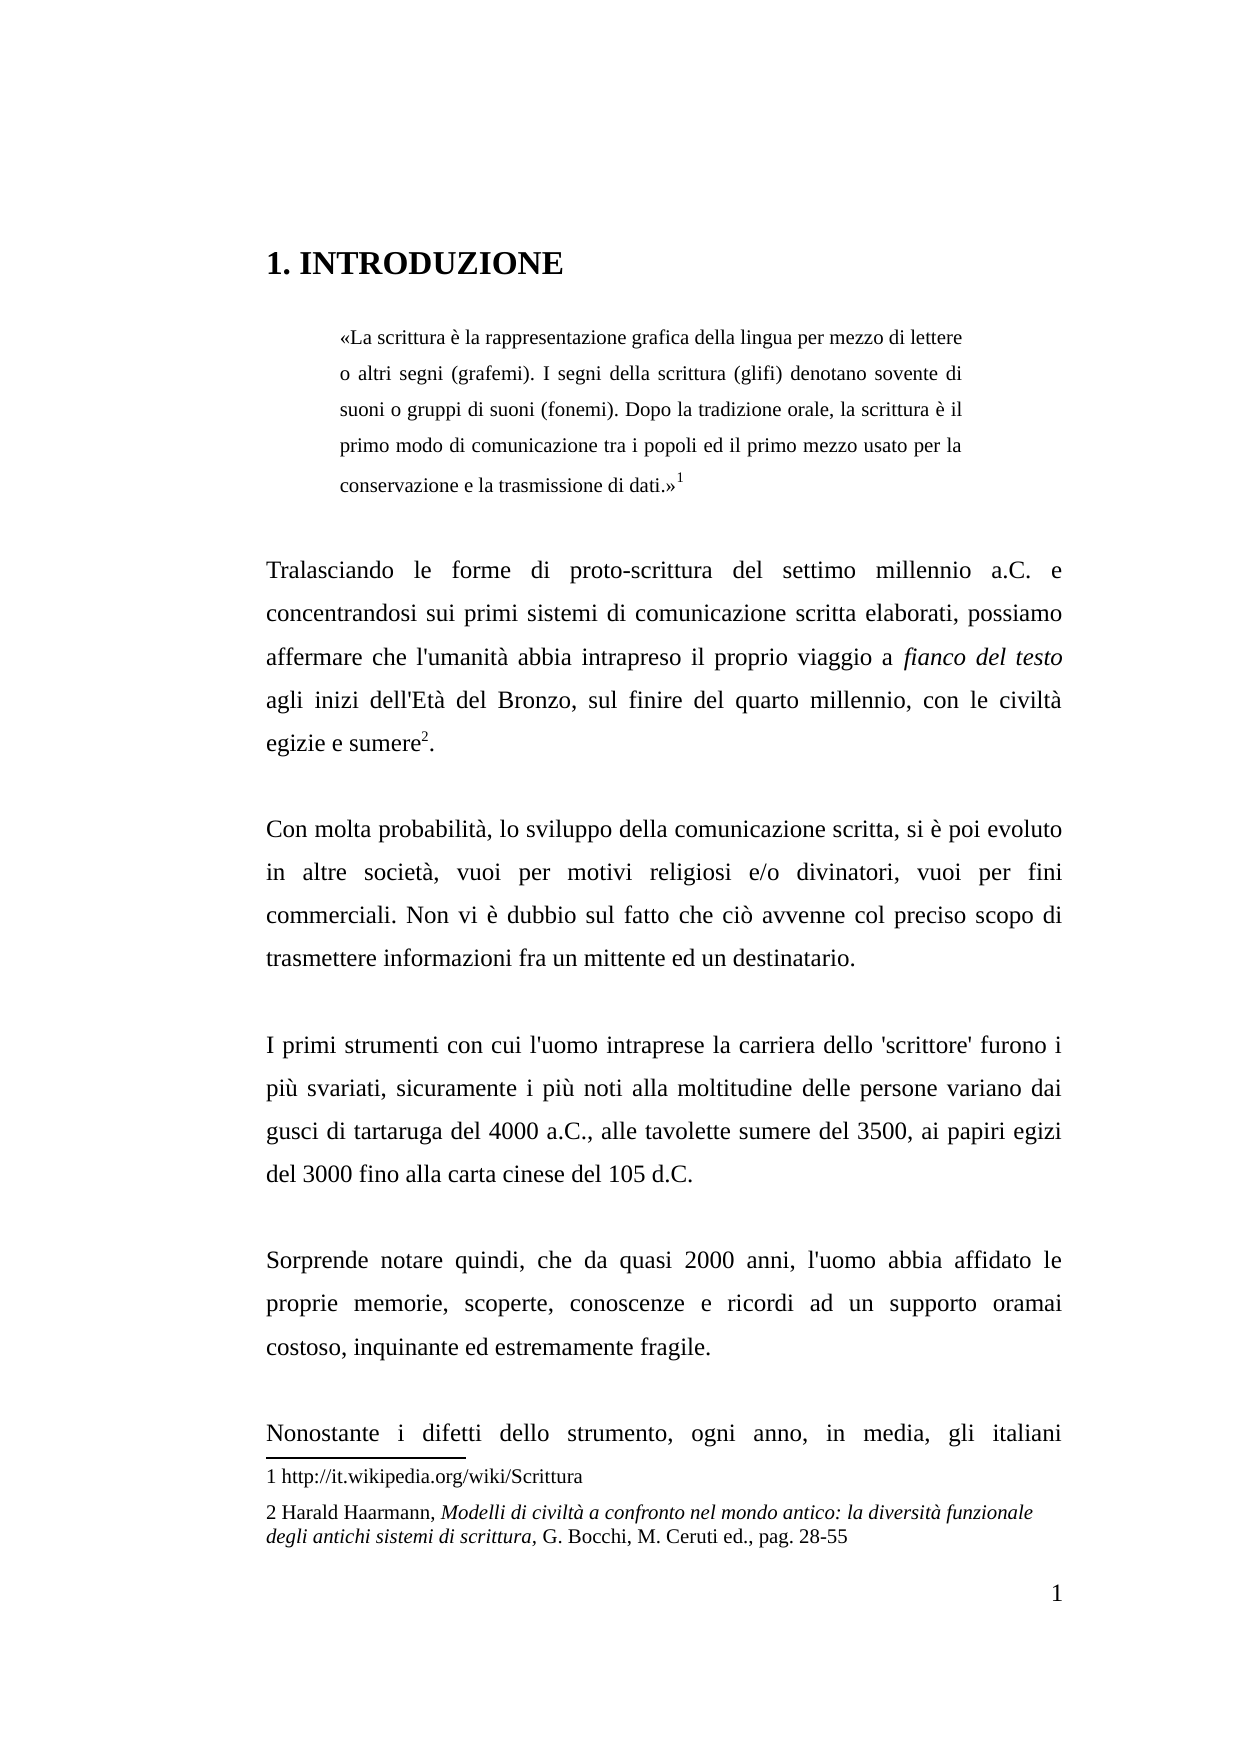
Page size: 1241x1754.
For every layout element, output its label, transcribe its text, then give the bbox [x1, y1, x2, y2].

text I primi strumenti con cui l'uomo intraprese la carriera dello 'scrittore' furono i più svariati, sicuramente i più noti alla moltitudine delle persone variano dai gusci di tartaruga del 4000 a.C., alle tavolette sumere del 3500, ai papiri egizi del 3000 fino alla carta cinese del 105 d.C. [266, 1030, 1063, 1188]
text Tralasciando le forme di proto-scrittura del settimo millennio a.C. e concentrandosi sui primi sistemi di comunicazione scritta elaborati, possiamo affermare che l'umanità abbia intrapreso il proprio viaggio a fianco del testo agli inizi dell'Età del Bronzo, sul finire del quarto millennio, con le civiltà egizie e sumere. [266, 555, 1063, 757]
text Nonostante i difetti dello strumento, ogni anno, in media, gli italiani [266, 1418, 1063, 1447]
subtitle 1. INTRODUZIONE [266, 243, 1063, 282]
text http://it.wikipedia.org/wiki/Scrittura [266, 1464, 1063, 1488]
text «La scrittura è la rappresentazione grafica della lingua per mezzo di lettere o altri segni (grafemi). I segni della scrittura (glifi) denotano sovente di suoni o gruppi di suoni (fonemi). Dopo la tradizione orale, la scrittura è il primo modo di comunicazione tra i popoli ed il primo mezzo usato per la conservazione e la trasmissione di dati.» [339, 325, 963, 498]
text Sorprende notare quindi, che da quasi 2000 anni, l'uomo abbia affidato le proprie memorie, scoperte, conoscenze e ricordi ad un supporto oramai costoso, inquinante ed estremamente fragile. [266, 1245, 1063, 1360]
text Harald Haarmann, Modelli di civiltà a confronto nel mondo antico: la diversità funzionale degli antichi sistemi di scrittura, G. Bocchi, M. Ceruti ed., pag. 28-55 [266, 1500, 1063, 1548]
text Con molta probabilità, lo sviluppo della comunicazione scritta, si è poi evoluto in altre società, vuoi per motivi religiosi e/o divinatori, vuoi per fini commerciali. Non vi è dubbio sul fatto che ciò avvenne col preciso scopo di trasmettere informazioni fra un mittente ed un destinatario. [266, 814, 1063, 972]
